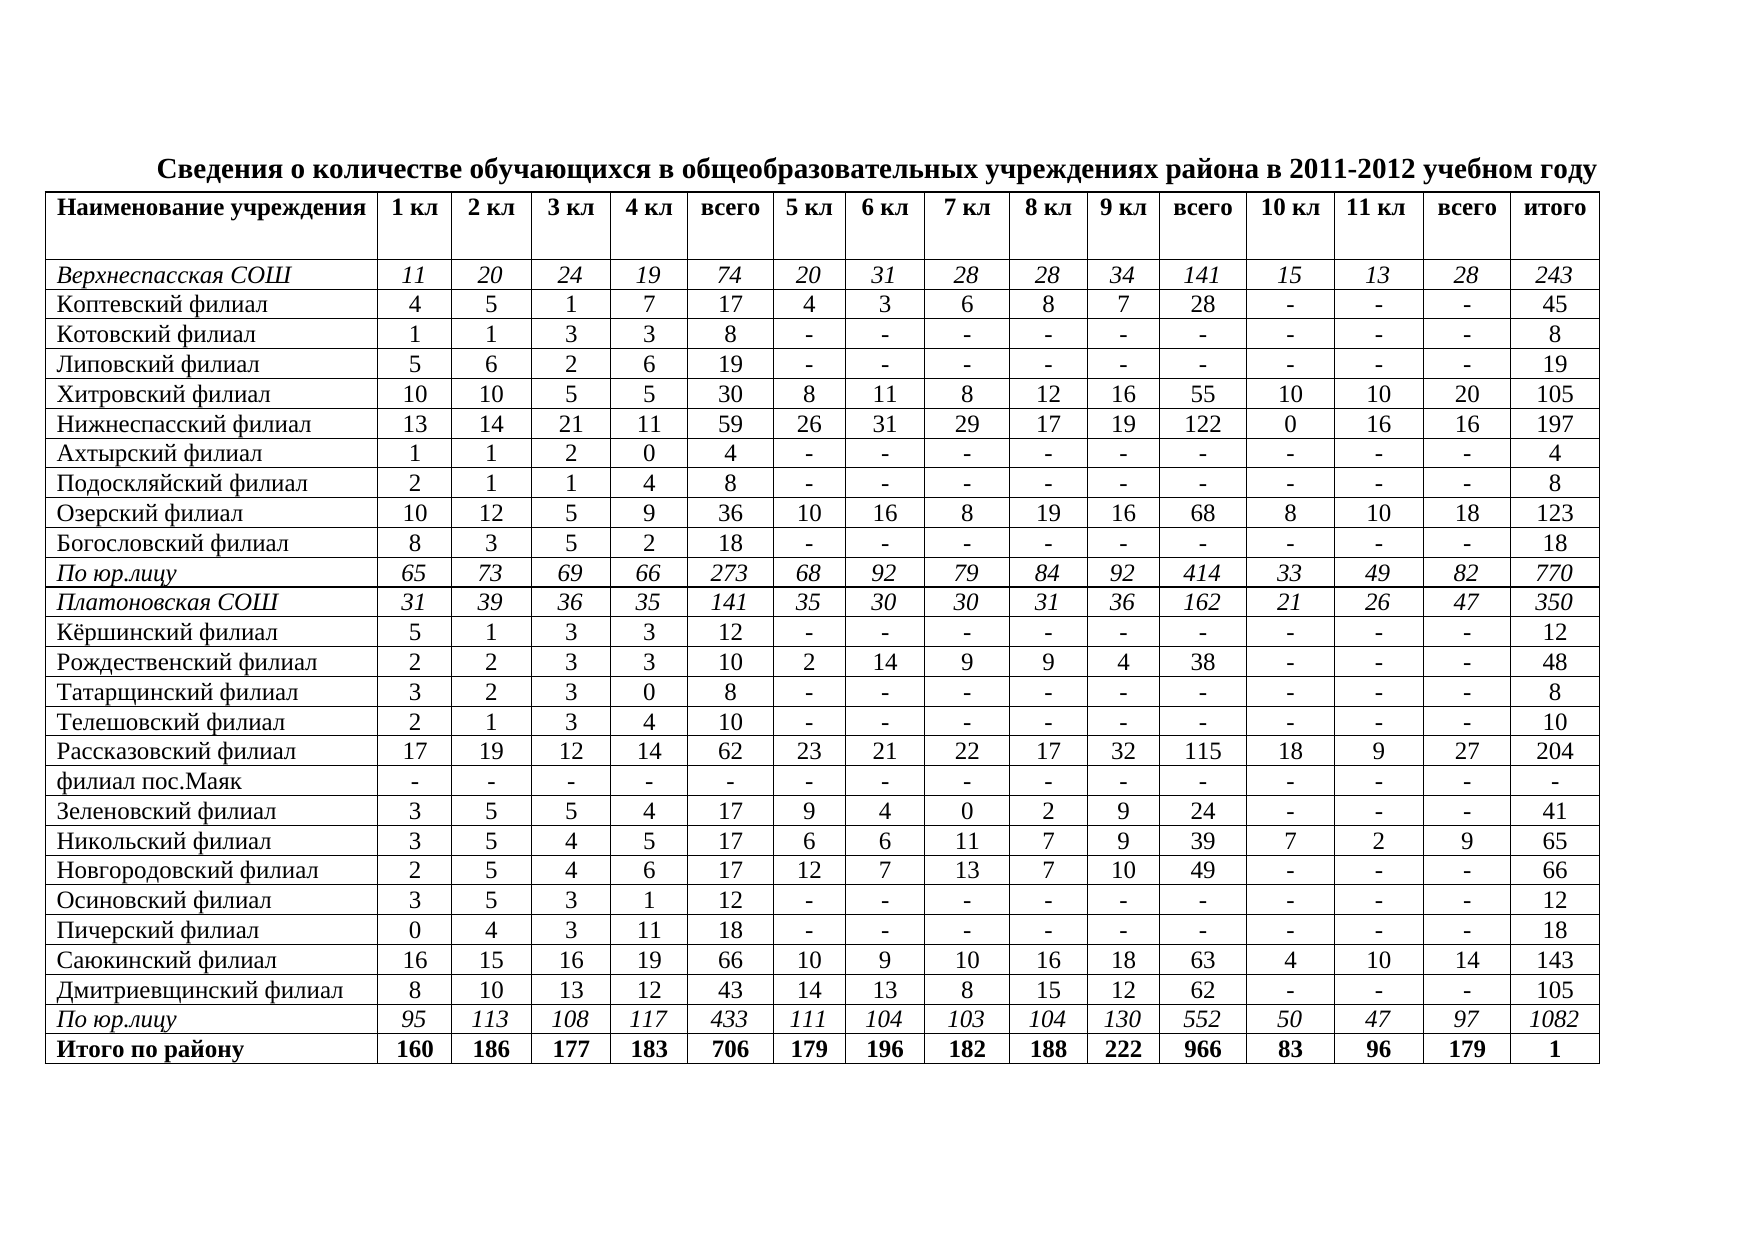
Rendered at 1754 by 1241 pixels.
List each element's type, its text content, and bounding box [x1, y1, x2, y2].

table_cell 28 [1160, 290, 1246, 318]
table_cell 97 [1424, 1005, 1510, 1033]
table_cell 8 [925, 498, 1009, 527]
table_cell 1 [452, 707, 531, 735]
table_cell 8 [774, 379, 845, 408]
table_cell 105 [1511, 379, 1599, 408]
table_cell 5 [452, 856, 531, 884]
table_cell 4 [532, 856, 610, 884]
table_header всего [1160, 193, 1246, 259]
table_cell 92 [1088, 558, 1159, 586]
table_cell 5 [532, 498, 610, 527]
table_cell Котовский филиал [46, 319, 377, 348]
table_cell - [1335, 796, 1423, 825]
table_cell 11 [925, 826, 1009, 854]
table_cell 18 [1247, 736, 1334, 765]
table_cell 104 [1010, 1005, 1087, 1033]
table_cell Осиновский филиал [46, 885, 377, 914]
table_cell Саюкинский филиал [46, 945, 377, 974]
table_cell Богословский филиал [46, 528, 377, 557]
table_cell Итого по району [46, 1034, 377, 1063]
table_cell 3 [611, 617, 687, 646]
table_cell 5 [532, 379, 610, 408]
table_cell - [774, 349, 845, 378]
table_cell - [1247, 975, 1334, 1003]
table_cell Хитровский филиал [46, 379, 377, 408]
table_cell - [1010, 677, 1087, 706]
table_cell - [1424, 528, 1510, 557]
table_cell 8 [1511, 319, 1599, 348]
table_cell 6 [611, 349, 687, 378]
table_cell 73 [452, 558, 531, 586]
table_cell 6 [452, 349, 531, 378]
table_cell - [1247, 647, 1334, 676]
table_cell - [925, 349, 1009, 378]
table_cell 55 [1160, 379, 1246, 408]
table_cell Ахтырский филиал [46, 439, 377, 467]
table_cell - [1088, 766, 1159, 795]
table_cell 12 [1511, 617, 1599, 646]
table_cell 3 [378, 796, 451, 825]
table_cell 66 [688, 945, 773, 974]
table_cell - [1088, 707, 1159, 735]
table_cell - [774, 439, 845, 467]
table_cell 82 [1424, 558, 1510, 586]
table_cell 28 [1424, 260, 1510, 288]
table_cell 105 [1511, 975, 1599, 1003]
table_cell 143 [1511, 945, 1599, 974]
table_cell - [925, 468, 1009, 497]
table_cell - [1335, 647, 1423, 676]
table_cell Верхнеспасская СОШ [46, 260, 377, 288]
table_cell 19 [611, 945, 687, 974]
table_cell 26 [774, 409, 845, 437]
table_cell Пичерский филиал [46, 915, 377, 944]
table_cell 8 [925, 379, 1009, 408]
table_cell 15 [452, 945, 531, 974]
table_cell 5 [378, 617, 451, 646]
table_cell 35 [774, 588, 845, 616]
table_cell 38 [1160, 647, 1246, 676]
table_cell 16 [1424, 409, 1510, 437]
table_header 11 кл [1335, 193, 1423, 259]
table_cell - [774, 617, 845, 646]
table_cell - [1160, 915, 1246, 944]
table_cell 197 [1511, 409, 1599, 437]
table_cell Дмитриевщинский филиал [46, 975, 377, 1003]
table_cell 31 [378, 588, 451, 616]
table_cell 49 [1335, 558, 1423, 586]
table_cell - [925, 617, 1009, 646]
table_cell 18 [1424, 498, 1510, 527]
table_cell 5 [611, 826, 687, 854]
table_cell 103 [925, 1005, 1009, 1033]
table_cell 16 [846, 498, 924, 527]
table_cell 2 [378, 468, 451, 497]
table_cell 12 [1088, 975, 1159, 1003]
table_cell 8 [378, 975, 451, 1003]
table_cell - [1010, 915, 1087, 944]
table_cell 33 [1247, 558, 1334, 586]
table_cell 7 [1088, 290, 1159, 318]
table_cell 10 [688, 647, 773, 676]
table_cell 10 [452, 379, 531, 408]
table_cell 4 [532, 826, 610, 854]
table_cell 3 [378, 677, 451, 706]
table_cell 2 [452, 677, 531, 706]
table_cell 10 [774, 945, 845, 974]
table_cell - [1335, 439, 1423, 467]
table_cell 10 [688, 707, 773, 735]
table_cell 6 [925, 290, 1009, 318]
table_cell 39 [452, 588, 531, 616]
table_cell - [1247, 856, 1334, 884]
table_cell филиал пос.Маяк [46, 766, 377, 795]
table_cell 2 [1010, 796, 1087, 825]
table_cell 5 [378, 349, 451, 378]
table_cell - [925, 707, 1009, 735]
table_cell 2 [532, 349, 610, 378]
table_cell 10 [378, 498, 451, 527]
table_cell - [1088, 885, 1159, 914]
table_cell 1 [1511, 1034, 1599, 1063]
table_cell - [774, 915, 845, 944]
table_cell 66 [1511, 856, 1599, 884]
table_cell - [774, 528, 845, 557]
table_cell 8 [688, 468, 773, 497]
table_cell 28 [1010, 260, 1087, 288]
table_cell 2 [452, 647, 531, 676]
table_cell 3 [532, 915, 610, 944]
table_cell 3 [532, 647, 610, 676]
table_cell 9 [1335, 736, 1423, 765]
table_cell - [1335, 915, 1423, 944]
table_cell - [846, 439, 924, 467]
table_cell 13 [532, 975, 610, 1003]
table_cell 20 [1424, 379, 1510, 408]
table_cell - [1160, 319, 1246, 348]
table_cell 13 [378, 409, 451, 437]
table_cell - [774, 319, 845, 348]
table_cell 179 [774, 1034, 845, 1063]
table_cell - [1335, 707, 1423, 735]
table_cell 49 [1160, 856, 1246, 884]
table_cell 14 [611, 736, 687, 765]
table_cell - [925, 766, 1009, 795]
table_cell - [925, 677, 1009, 706]
table_cell - [846, 617, 924, 646]
table_cell 17 [688, 796, 773, 825]
table_cell - [1424, 766, 1510, 795]
table_cell - [1088, 319, 1159, 348]
table_cell 141 [1160, 260, 1246, 288]
table_cell 59 [688, 409, 773, 437]
table_cell 1082 [1511, 1005, 1599, 1033]
table_cell Рождественский филиал [46, 647, 377, 676]
table_cell - [1160, 468, 1246, 497]
table_cell 63 [1160, 945, 1246, 974]
table_cell 10 [1335, 498, 1423, 527]
table_cell - [1511, 766, 1599, 795]
table_cell 4 [774, 290, 845, 318]
table_cell - [378, 766, 451, 795]
table_cell - [1160, 707, 1246, 735]
table_cell - [1335, 856, 1423, 884]
table_cell 14 [1424, 945, 1510, 974]
table_cell 10 [1335, 945, 1423, 974]
table_cell 9 [1424, 826, 1510, 854]
table_cell - [846, 319, 924, 348]
table_cell 1 [452, 439, 531, 467]
table_header 1 кл [378, 193, 451, 259]
table_cell 21 [532, 409, 610, 437]
table_cell 433 [688, 1005, 773, 1033]
table_cell - [774, 766, 845, 795]
table_cell - [1247, 766, 1334, 795]
table_cell 65 [378, 558, 451, 586]
table_cell 4 [611, 468, 687, 497]
table_cell - [1247, 885, 1334, 914]
table_cell - [1335, 468, 1423, 497]
table_cell - [1160, 349, 1246, 378]
table_cell 4 [611, 796, 687, 825]
table_cell - [846, 915, 924, 944]
table_cell 9 [1088, 826, 1159, 854]
table_cell 10 [1511, 707, 1599, 735]
table_cell 3 [611, 647, 687, 676]
table_cell 1 [452, 319, 531, 348]
table_cell 5 [452, 290, 531, 318]
table_cell 4 [452, 915, 531, 944]
table_cell - [1335, 617, 1423, 646]
table_cell 7 [1010, 856, 1087, 884]
table_cell 3 [532, 885, 610, 914]
table_header 9 кл [1088, 193, 1159, 259]
table_cell 3 [532, 677, 610, 706]
table_cell 350 [1511, 588, 1599, 616]
table_cell - [1335, 528, 1423, 557]
table_cell - [1335, 975, 1423, 1003]
table_cell 17 [378, 736, 451, 765]
table_cell 39 [1160, 826, 1246, 854]
table_cell 3 [532, 617, 610, 646]
table_cell 19 [1511, 349, 1599, 378]
table_cell 6 [774, 826, 845, 854]
table_cell - [925, 885, 1009, 914]
table_cell 1 [532, 290, 610, 318]
table_cell 204 [1511, 736, 1599, 765]
table_cell 10 [925, 945, 1009, 974]
table_cell 30 [688, 379, 773, 408]
table_cell - [1247, 528, 1334, 557]
table_cell 11 [611, 915, 687, 944]
table_cell 243 [1511, 260, 1599, 288]
table_cell 66 [611, 558, 687, 586]
table_cell - [925, 439, 1009, 467]
table_cell - [1088, 528, 1159, 557]
table_cell 6 [611, 856, 687, 884]
table_cell 1 [532, 468, 610, 497]
table_cell - [1010, 707, 1087, 735]
table_header 5 кл [774, 193, 845, 259]
table_cell 966 [1160, 1034, 1246, 1063]
table_cell 123 [1511, 498, 1599, 527]
table_cell 12 [688, 617, 773, 646]
table_cell Кёршинский филиал [46, 617, 377, 646]
table_cell 0 [925, 796, 1009, 825]
table_cell 115 [1160, 736, 1246, 765]
table_header всего [688, 193, 773, 259]
table_cell - [1247, 439, 1334, 467]
table_cell 552 [1160, 1005, 1246, 1033]
table_cell 13 [1335, 260, 1423, 288]
table_cell 27 [1424, 736, 1510, 765]
table_cell 0 [1247, 409, 1334, 437]
table_cell 111 [774, 1005, 845, 1033]
table_cell 24 [532, 260, 610, 288]
table_cell 11 [846, 379, 924, 408]
table_cell Подоскляйский филиал [46, 468, 377, 497]
table_cell 30 [925, 588, 1009, 616]
table_cell 3 [846, 290, 924, 318]
table_cell 23 [774, 736, 845, 765]
table_cell 14 [846, 647, 924, 676]
table_cell 3 [532, 707, 610, 735]
table_cell 0 [611, 439, 687, 467]
table_cell 3 [378, 885, 451, 914]
table_cell - [1424, 856, 1510, 884]
table_cell 69 [532, 558, 610, 586]
table_cell - [1424, 290, 1510, 318]
table_cell - [925, 528, 1009, 557]
table_cell - [1424, 468, 1510, 497]
table_header 3 кл [532, 193, 610, 259]
table_cell - [1160, 885, 1246, 914]
table_cell По юр.лицу [46, 558, 377, 586]
table_cell 19 [1088, 409, 1159, 437]
table_cell - [846, 528, 924, 557]
table_cell - [1424, 915, 1510, 944]
table_cell - [1010, 766, 1087, 795]
table_cell 7 [846, 856, 924, 884]
table_cell 2 [1335, 826, 1423, 854]
table_cell 19 [688, 349, 773, 378]
table_cell - [1010, 319, 1087, 348]
table_cell 5 [532, 528, 610, 557]
table_cell 41 [1511, 796, 1599, 825]
table_cell - [1088, 677, 1159, 706]
table_cell 21 [1247, 588, 1334, 616]
table_cell 95 [378, 1005, 451, 1033]
table_cell 2 [532, 439, 610, 467]
table_cell 130 [1088, 1005, 1159, 1033]
table_cell 5 [532, 796, 610, 825]
table_cell - [1247, 290, 1334, 318]
table_cell 2 [378, 707, 451, 735]
table_cell - [1424, 617, 1510, 646]
table_cell 22 [925, 736, 1009, 765]
table_cell 16 [1088, 498, 1159, 527]
table_cell - [1424, 707, 1510, 735]
table_cell - [1424, 349, 1510, 378]
table_cell 35 [611, 588, 687, 616]
table_cell - [1088, 468, 1159, 497]
table_cell 117 [611, 1005, 687, 1033]
table_cell 177 [532, 1034, 610, 1063]
table_cell 26 [1335, 588, 1423, 616]
table_cell 29 [925, 409, 1009, 437]
table_cell 68 [774, 558, 845, 586]
table_cell - [1424, 319, 1510, 348]
table_cell - [846, 349, 924, 378]
table_cell 36 [1088, 588, 1159, 616]
table_cell - [1247, 617, 1334, 646]
table_cell 108 [532, 1005, 610, 1033]
table_cell 8 [925, 975, 1009, 1003]
table_cell - [1088, 439, 1159, 467]
table_cell 706 [688, 1034, 773, 1063]
table_cell - [1335, 677, 1423, 706]
table_cell Зеленовский филиал [46, 796, 377, 825]
table_cell 16 [1010, 945, 1087, 974]
table_cell 17 [688, 856, 773, 884]
table_cell 36 [688, 498, 773, 527]
table_cell 31 [846, 260, 924, 288]
table_cell 4 [611, 707, 687, 735]
table_cell 31 [1010, 588, 1087, 616]
table_cell - [1424, 677, 1510, 706]
table_cell 28 [925, 260, 1009, 288]
table_cell 1 [378, 439, 451, 467]
table_cell 1 [452, 617, 531, 646]
table_cell - [1424, 975, 1510, 1003]
table_header 2 кл [452, 193, 531, 259]
table_cell 188 [1010, 1034, 1087, 1063]
table_cell - [1088, 617, 1159, 646]
table_cell 47 [1335, 1005, 1423, 1033]
table_cell - [1160, 439, 1246, 467]
table_cell 122 [1160, 409, 1246, 437]
table_cell 19 [1010, 498, 1087, 527]
table_cell - [1247, 677, 1334, 706]
table_cell 196 [846, 1034, 924, 1063]
table_cell - [1010, 468, 1087, 497]
table_cell 7 [611, 290, 687, 318]
table_header 6 кл [846, 193, 924, 259]
table_cell 43 [688, 975, 773, 1003]
table_cell - [1010, 528, 1087, 557]
table_cell 68 [1160, 498, 1246, 527]
table_cell 20 [774, 260, 845, 288]
table_cell 104 [846, 1005, 924, 1033]
table_cell - [1160, 617, 1246, 646]
table_cell 8 [1247, 498, 1334, 527]
table_cell - [925, 319, 1009, 348]
text Сведения о количестве обучающихся в общеобразовательных учреждениях района в 2011-2012 учебном году [118, 152, 1636, 185]
table_cell 16 [532, 945, 610, 974]
table_cell - [1335, 766, 1423, 795]
table_cell - [452, 766, 531, 795]
table_cell 2 [611, 528, 687, 557]
table_cell 19 [611, 260, 687, 288]
table_cell 186 [452, 1034, 531, 1063]
table_cell 16 [1335, 409, 1423, 437]
table_cell 1 [611, 885, 687, 914]
table_cell 13 [846, 975, 924, 1003]
table_cell 92 [846, 558, 924, 586]
table_cell Озерский филиал [46, 498, 377, 527]
table_cell 13 [925, 856, 1009, 884]
table_cell 1 [452, 468, 531, 497]
table_cell 3 [452, 528, 531, 557]
table_cell 18 [688, 915, 773, 944]
table_cell - [1247, 319, 1334, 348]
table_header 8 кл [1010, 193, 1087, 259]
table_cell 2 [774, 647, 845, 676]
table_cell 15 [1247, 260, 1334, 288]
table_cell 24 [1160, 796, 1246, 825]
table_cell - [846, 468, 924, 497]
table_cell 18 [1511, 915, 1599, 944]
table_cell - [1010, 885, 1087, 914]
table_cell 4 [846, 796, 924, 825]
table_cell - [1088, 915, 1159, 944]
table_cell 17 [1010, 409, 1087, 437]
table_cell 12 [532, 736, 610, 765]
table_cell Платоновская СОШ [46, 588, 377, 616]
table_cell 183 [611, 1034, 687, 1063]
table_cell 9 [611, 498, 687, 527]
table_cell 11 [611, 409, 687, 437]
table_cell Нижнеспасский филиал [46, 409, 377, 437]
table_cell 182 [925, 1034, 1009, 1063]
table_cell 9 [1010, 647, 1087, 676]
table_cell 414 [1160, 558, 1246, 586]
table_header 4 кл [611, 193, 687, 259]
table_cell - [1424, 439, 1510, 467]
table_cell Телешовский филиал [46, 707, 377, 735]
table_cell 2 [378, 647, 451, 676]
table_header 7 кл [925, 193, 1009, 259]
table_cell 4 [1088, 647, 1159, 676]
table_cell 9 [1088, 796, 1159, 825]
table_cell - [846, 677, 924, 706]
table_cell 4 [688, 439, 773, 467]
table_cell 21 [846, 736, 924, 765]
table_cell 9 [846, 945, 924, 974]
table_cell 141 [688, 588, 773, 616]
table_cell Новгородовский филиал [46, 856, 377, 884]
table_cell - [611, 766, 687, 795]
table_cell - [1247, 915, 1334, 944]
table_cell По юр.лицу [46, 1005, 377, 1033]
table_cell - [1160, 766, 1246, 795]
table_cell 12 [452, 498, 531, 527]
table_cell 179 [1424, 1034, 1510, 1063]
table_cell 10 [378, 379, 451, 408]
table_cell - [1335, 290, 1423, 318]
table_cell 3 [378, 826, 451, 854]
table_cell 16 [378, 945, 451, 974]
table_cell 62 [1160, 975, 1246, 1003]
table_cell 10 [452, 975, 531, 1003]
table_cell 19 [452, 736, 531, 765]
table_cell 3 [532, 319, 610, 348]
table_cell - [1247, 796, 1334, 825]
table_cell 7 [1247, 826, 1334, 854]
table_header 10 кл [1247, 193, 1334, 259]
table_cell Липовский филиал [46, 349, 377, 378]
table_cell 1 [378, 319, 451, 348]
table_cell 273 [688, 558, 773, 586]
table_cell 162 [1160, 588, 1246, 616]
table_cell 2 [378, 856, 451, 884]
table_cell - [1247, 349, 1334, 378]
table_cell Рассказовский филиал [46, 736, 377, 765]
table_cell 34 [1088, 260, 1159, 288]
table_cell 31 [846, 409, 924, 437]
table_cell 8 [1010, 290, 1087, 318]
table_cell 7 [1010, 826, 1087, 854]
table_cell - [1335, 885, 1423, 914]
table_cell 14 [452, 409, 531, 437]
table_cell 18 [1511, 528, 1599, 557]
table_cell 8 [378, 528, 451, 557]
table_cell 96 [1335, 1034, 1423, 1063]
table_cell 0 [378, 915, 451, 944]
table_cell 36 [532, 588, 610, 616]
table_cell 113 [452, 1005, 531, 1033]
table_cell 5 [452, 885, 531, 914]
table_cell 6 [846, 826, 924, 854]
table_cell - [1010, 439, 1087, 467]
table_cell - [846, 885, 924, 914]
table_cell 5 [452, 826, 531, 854]
table_header Наименование учреждения [46, 193, 377, 259]
table_cell 10 [1247, 379, 1334, 408]
table_cell 45 [1511, 290, 1599, 318]
table_cell - [1424, 885, 1510, 914]
table_header всего [1424, 193, 1510, 259]
table_cell 32 [1088, 736, 1159, 765]
table_cell - [774, 468, 845, 497]
table_cell 12 [1511, 885, 1599, 914]
table_cell - [925, 915, 1009, 944]
table_cell - [1335, 349, 1423, 378]
table_cell Татарщинский филиал [46, 677, 377, 706]
table_cell 62 [688, 736, 773, 765]
table_cell 3 [611, 319, 687, 348]
table_cell 5 [452, 796, 531, 825]
table_cell - [1010, 349, 1087, 378]
table_cell 9 [925, 647, 1009, 676]
table_cell - [532, 766, 610, 795]
table_cell - [1247, 468, 1334, 497]
table_cell 8 [688, 319, 773, 348]
table_cell - [774, 885, 845, 914]
table_cell 17 [688, 290, 773, 318]
table_cell - [1247, 707, 1334, 735]
table_cell 47 [1424, 588, 1510, 616]
table_cell 12 [611, 975, 687, 1003]
table_cell 65 [1511, 826, 1599, 854]
table_cell 16 [1088, 379, 1159, 408]
table_cell 50 [1247, 1005, 1334, 1033]
table_cell 30 [846, 588, 924, 616]
table_cell 5 [611, 379, 687, 408]
table_header итого [1511, 193, 1599, 259]
table_cell 15 [1010, 975, 1087, 1003]
table_cell 74 [688, 260, 773, 288]
table_cell 20 [452, 260, 531, 288]
table_cell 160 [378, 1034, 451, 1063]
table_cell Коптевский филиал [46, 290, 377, 318]
table_cell - [774, 677, 845, 706]
table_cell - [1160, 677, 1246, 706]
table_cell 48 [1511, 647, 1599, 676]
table_cell - [1424, 647, 1510, 676]
table_cell 8 [1511, 468, 1599, 497]
table_cell 222 [1088, 1034, 1159, 1063]
table_cell 9 [774, 796, 845, 825]
table_cell 17 [688, 826, 773, 854]
table_cell 770 [1511, 558, 1599, 586]
table_cell 8 [1511, 677, 1599, 706]
table_cell - [1424, 796, 1510, 825]
table_cell - [1335, 319, 1423, 348]
table_cell - [1088, 349, 1159, 378]
table_cell 11 [378, 260, 451, 288]
table_cell 4 [1511, 439, 1599, 467]
table_cell 12 [774, 856, 845, 884]
table_cell - [1010, 617, 1087, 646]
table_cell Никольский филиал [46, 826, 377, 854]
table_cell 83 [1247, 1034, 1334, 1063]
table_cell 12 [688, 885, 773, 914]
table_cell 17 [1010, 736, 1087, 765]
table_cell 4 [378, 290, 451, 318]
table_cell 18 [688, 528, 773, 557]
table_cell 4 [1247, 945, 1334, 974]
table_cell 0 [611, 677, 687, 706]
table_cell 12 [1010, 379, 1087, 408]
table_cell 10 [1088, 856, 1159, 884]
table_cell 14 [774, 975, 845, 1003]
table_cell 84 [1010, 558, 1087, 586]
table_cell 10 [1335, 379, 1423, 408]
table_cell - [1160, 528, 1246, 557]
table_cell 79 [925, 558, 1009, 586]
table_cell 18 [1088, 945, 1159, 974]
table_cell 8 [688, 677, 773, 706]
table_cell - [846, 707, 924, 735]
table_cell 10 [774, 498, 845, 527]
table_cell - [846, 766, 924, 795]
table_cell - [774, 707, 845, 735]
table_cell - [688, 766, 773, 795]
